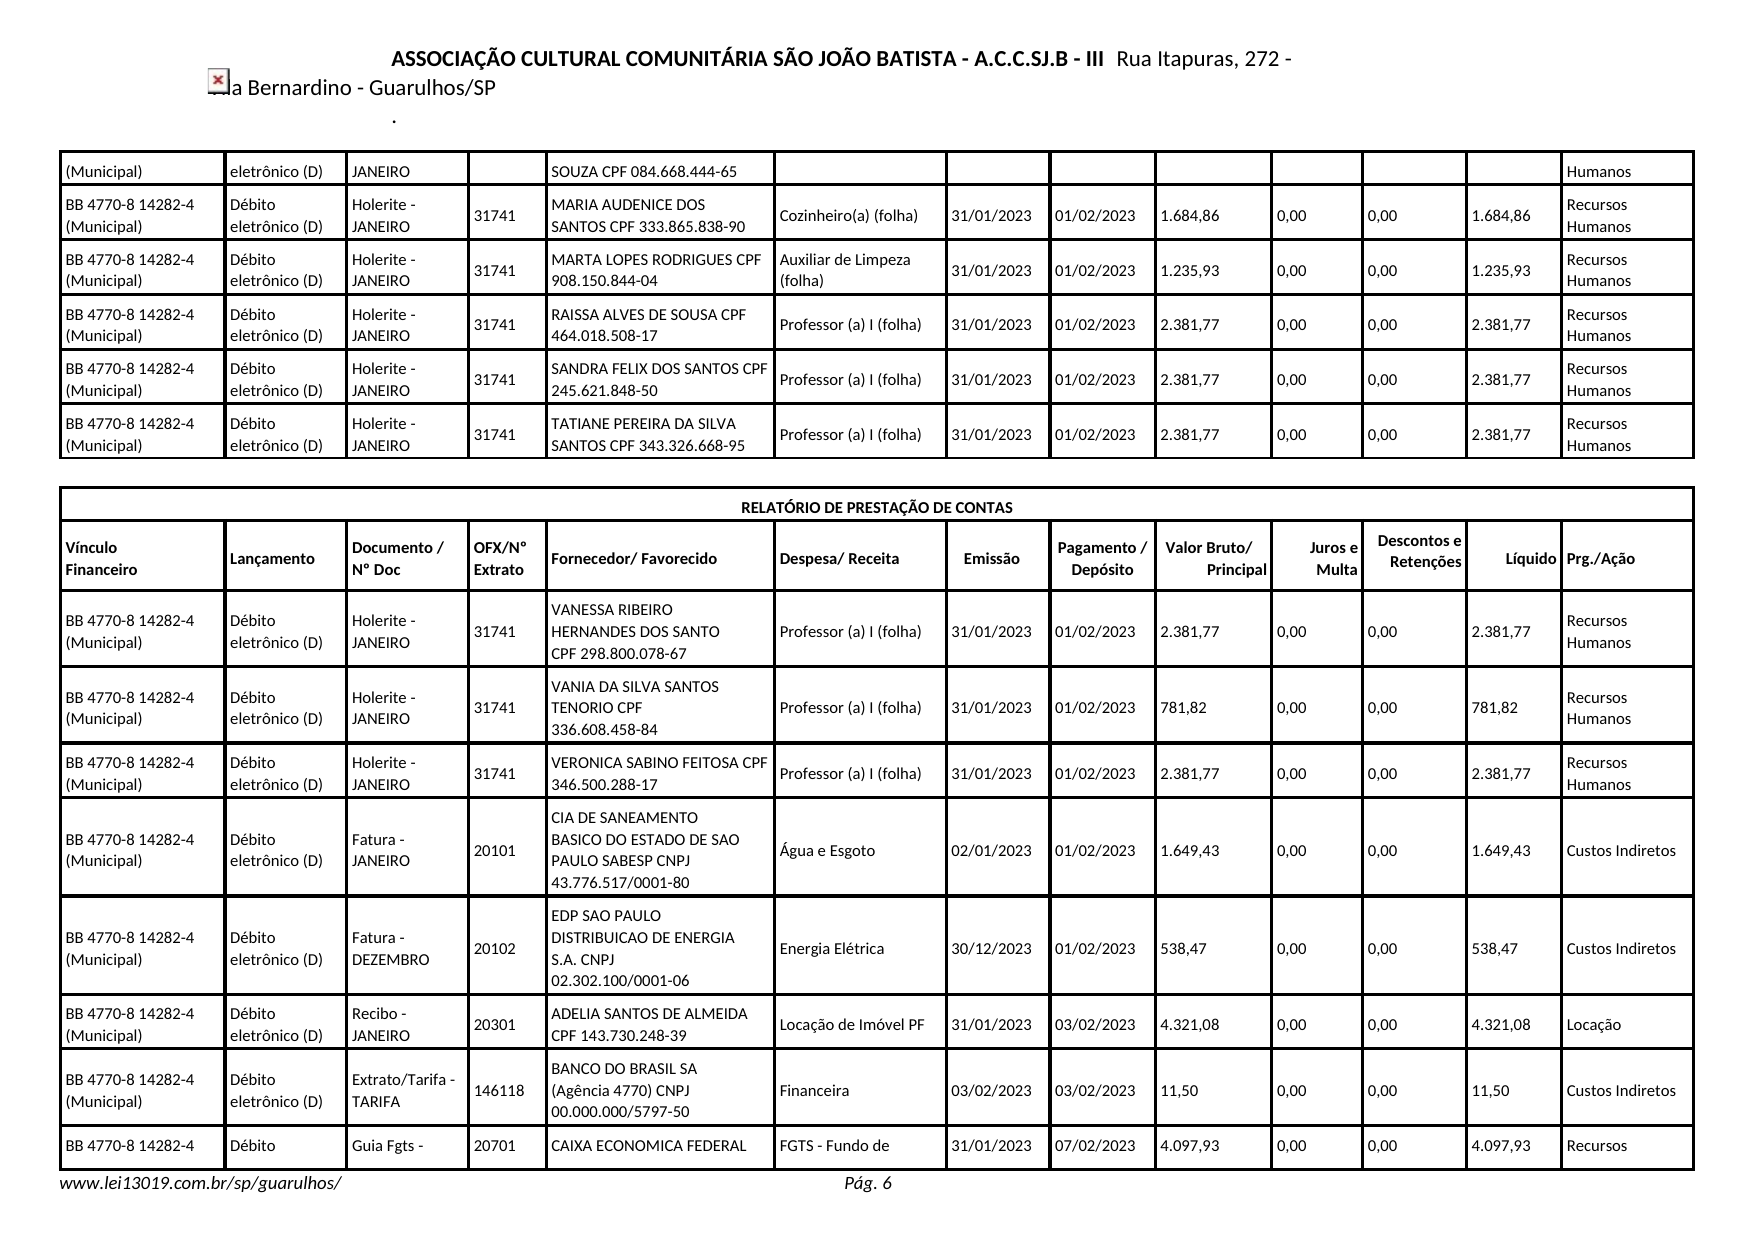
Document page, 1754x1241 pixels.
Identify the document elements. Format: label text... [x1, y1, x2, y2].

table_cell [948, 153, 1048, 183]
table_cell 31741 [470, 351, 545, 402]
table_cell 03/02/2023 [948, 1050, 1048, 1124]
table_cell Débito eletrônico (D) [227, 351, 345, 402]
table_cell Recursos Humanos [1563, 668, 1692, 741]
table_cell 01/02/2023 [1052, 241, 1154, 293]
table_cell [1364, 153, 1465, 183]
table_cell 2.381,77 [1468, 745, 1560, 796]
table_cell Guia Fgts [348, 1127, 467, 1168]
table_cell BB 4770-8 14282-4 (Municipal) [62, 186, 223, 238]
table_cell 11,50 [1468, 1050, 1560, 1124]
table_cell Professor (a) I (folha) [776, 351, 945, 402]
table_cell 2.381,77 [1468, 592, 1560, 665]
table_cell VANIA DA SILVA SANTOS TENORIO CPF 336.608.458-84 [548, 668, 773, 741]
table_cell 31/01/2023 [948, 745, 1048, 796]
table_cell BB 4770-8 14282-4 (Municipal) [62, 799, 223, 894]
table_cell 0,00 [1364, 1127, 1465, 1168]
table_cell MARIA AUDENICE DOS SANTOS CPF 333.865.838-90 [548, 186, 773, 238]
table_cell BB 4770-8 14282-4 (Municipal) [62, 351, 223, 402]
table_cell 0,00 [1273, 799, 1361, 894]
table_cell 01/02/2023 [1052, 405, 1154, 457]
table_cell 20701 [470, 1127, 545, 1168]
table_cell 31/01/2023 [948, 668, 1048, 741]
table_cell BB 4770-8 14282-4 (Municipal) [62, 296, 223, 347]
table_cell 0,00 [1273, 668, 1361, 741]
table_cell Débito eletrônico (D) [227, 668, 345, 741]
table_cell BB 4770-8 14282-4 (Municipal) [62, 1050, 223, 1124]
table_cell Extrato/Tarifa - TARIFA [348, 1050, 467, 1124]
table_cell BB 4770-8 14282-4 (Municipal) [62, 241, 223, 293]
table_cell 2.381,77 [1157, 351, 1270, 402]
table_cell SANDRA FELIX DOS SANTOS CPF 245.621.848-50 [548, 351, 773, 402]
table_cell BB 4770-8 14282-4 [62, 1127, 223, 1168]
table_cell 2.381,77 [1157, 405, 1270, 457]
table_cell 538,47 [1157, 898, 1270, 992]
table_cell Cozinheiro(a) (folha) [776, 186, 945, 238]
table_cell Locação [1563, 996, 1692, 1047]
table_cell 0,00 [1364, 898, 1465, 992]
table_cell 0,00 [1273, 898, 1361, 992]
table_cell VERONICA SABINO FEITOSA CPF 346.500.288-17 [548, 745, 773, 796]
table_cell Recursos Humanos [1563, 186, 1692, 238]
table_cell Holerite - JANEIRO [348, 668, 467, 741]
table_cell 01/02/2023 [1052, 799, 1154, 894]
table_cell 0,00 [1364, 405, 1465, 457]
table_cell 1.649,43 [1157, 799, 1270, 894]
table_cell 2.381,77 [1468, 405, 1560, 457]
table_cell 31/01/2023 [948, 351, 1048, 402]
table_cell - JANEIRO [348, 153, 467, 183]
table_cell 4.321,08 [1468, 996, 1560, 1047]
table_cell 0,00 [1364, 745, 1465, 796]
table_cell 31741 [470, 296, 545, 347]
table_cell BB 4770-8 14282-4 (Municipal) [62, 996, 223, 1047]
table_cell 01/02/2023 [1052, 898, 1154, 992]
table_cell CIA DE SANEAMENTO BASICO DO ESTADO DE SAO PAULO SABESP CNPJ 43.776.517/0001-80 [548, 799, 773, 894]
table_cell 07/02/2023 [1052, 1127, 1154, 1168]
table_cell 31/01/2023 [948, 1127, 1048, 1168]
table_cell 0,00 [1273, 996, 1361, 1047]
table_cell Recibo - JANEIRO [348, 996, 467, 1047]
table_cell 20101 [470, 799, 545, 894]
table_cell BANCO DO BRASIL SA (Agência 4770) CNPJ 00.000.000/5797-50 [548, 1050, 773, 1124]
table_cell 781,82 [1468, 668, 1560, 741]
table_cell Holerite - JANEIRO [348, 241, 467, 293]
table_cell Débito [227, 1127, 345, 1168]
table_cell 2.381,77 [1157, 592, 1270, 665]
table_cell Professor (a) I (folha) [776, 405, 945, 457]
table_cell Emissão [948, 522, 1048, 588]
table_cell Holerite - JANEIRO [348, 592, 467, 665]
table_cell Lançamento [227, 522, 345, 588]
table_cell 0,00 [1364, 799, 1465, 894]
table_cell Recursos Humanos [1563, 241, 1692, 293]
table_cell Descontos e Retenções [1364, 522, 1465, 588]
table_cell Água e Esgoto [776, 799, 945, 894]
table_cell SOUZA CPF 084.668.444-65 [548, 153, 773, 183]
table_cell 0,00 [1364, 186, 1465, 238]
table_cell 31741 [470, 405, 545, 457]
table_cell Débito eletrônico (D) [227, 241, 345, 293]
table_cell Débito eletrônico (D) [227, 1050, 345, 1124]
table_cell 0,00 [1273, 592, 1361, 665]
table_cell eletrônico (D) [227, 153, 345, 183]
table_cell Custos Indiretos [1563, 898, 1692, 992]
table_cell Locação de Imóvel PF [776, 996, 945, 1047]
table_cell Recursos [1563, 1127, 1692, 1168]
table_cell Fatura - DEZEMBRO [348, 898, 467, 992]
table_cell 0,00 [1273, 241, 1361, 293]
table_cell VANESSA RIBEIRO HERNANDES DOS SANTO CPF 298.800.078-67 [548, 592, 773, 665]
table_cell [1468, 153, 1560, 183]
table_cell RAISSA ALVES DE SOUSA CPF 464.018.508-17 [548, 296, 773, 347]
table_cell Débito eletrônico (D) [227, 592, 345, 665]
table_cell Débito eletrônico (D) [227, 186, 345, 238]
table_cell Humanos [1563, 153, 1692, 183]
table_cell Custos Indiretos [1563, 1050, 1692, 1124]
table_cell Energia Elétrica [776, 898, 945, 992]
table_cell 2.381,77 [1157, 745, 1270, 796]
table_cell 0,00 [1364, 996, 1465, 1047]
table_cell 4.097,93 [1468, 1127, 1560, 1168]
table_cell 0,00 [1273, 186, 1361, 238]
table_cell [1052, 153, 1154, 183]
table_cell BB 4770-8 14282-4 (Municipal) [62, 592, 223, 665]
table_cell Pagamento / Depósito [1052, 522, 1154, 588]
table_cell 03/02/2023 [1052, 1050, 1154, 1124]
table_cell 1.235,93 [1468, 241, 1560, 293]
table_cell 31/01/2023 [948, 996, 1048, 1047]
table_header RELATÓRIO DE PRESTAÇÃO DE CONTAS [62, 489, 1692, 519]
table_cell 0,00 [1273, 351, 1361, 402]
table_cell 31/01/2023 [948, 296, 1048, 347]
table_cell Despesa/ Receita [776, 522, 945, 588]
table_cell 0,00 [1273, 745, 1361, 796]
table_cell Holerite - JANEIRO [348, 405, 467, 457]
table_cell (Municipal) [62, 153, 223, 183]
table_cell 01/02/2023 [1052, 592, 1154, 665]
table_cell MARTA LOPES RODRIGUES CPF 908.150.844-04 [548, 241, 773, 293]
table_cell Vínculo Financeiro [62, 522, 223, 588]
table_cell EDP SAO PAULO DISTRIBUICAO DE ENERGIA S.A. CNPJ 02.302.100/0001-06 [548, 898, 773, 992]
table_cell Documento / Nº Doc [348, 522, 467, 588]
table_cell 4.097,93 [1157, 1127, 1270, 1168]
table_cell Holerite - JANEIRO [348, 296, 467, 347]
table_cell 30/12/2023 [948, 898, 1048, 992]
table_cell 03/02/2023 [1052, 996, 1154, 1047]
table_cell 0,00 [1364, 241, 1465, 293]
table_cell 11,50 [1157, 1050, 1270, 1124]
table_cell 31741 [470, 592, 545, 665]
table_cell Débito eletrônico (D) [227, 996, 345, 1047]
table_cell Recursos Humanos [1563, 745, 1692, 796]
table_cell 781,82 [1157, 668, 1270, 741]
table_cell [1157, 153, 1270, 183]
table_cell 0,00 [1364, 592, 1465, 665]
table_cell CAIXA ECONOMICA FEDERAL [548, 1127, 773, 1168]
table_cell 0,00 [1273, 405, 1361, 457]
table_cell 20301 [470, 996, 545, 1047]
table_cell [776, 153, 945, 183]
table_cell Professor (a) I (folha) [776, 592, 945, 665]
table_cell Financeira [776, 1050, 945, 1124]
table_cell Auxiliar de Limpeza (folha) [776, 241, 945, 293]
table_cell 0,00 [1364, 1050, 1465, 1124]
table_cell BB 4770-8 14282-4 (Municipal) [62, 898, 223, 992]
table_cell BB 4770-8 14282-4 (Municipal) [62, 668, 223, 741]
table_cell Professor (a) I (folha) [776, 296, 945, 347]
table_cell BB 4770-8 14282-4 (Municipal) [62, 405, 223, 457]
table_cell Holerite - JANEIRO [348, 351, 467, 402]
table_cell Débito eletrônico (D) [227, 296, 345, 347]
table_cell Líquido [1468, 522, 1560, 588]
table_cell Débito eletrônico (D) [227, 799, 345, 894]
table_cell Holerite - JANEIRO [348, 745, 467, 796]
table_cell Professor (a) I (folha) [776, 668, 945, 741]
table_cell 20102 [470, 898, 545, 992]
table_cell 4.321,08 [1157, 996, 1270, 1047]
table_cell [470, 153, 545, 183]
table_cell Recursos Humanos [1563, 351, 1692, 402]
table_cell 31741 [470, 241, 545, 293]
table_cell 01/02/2023 [1052, 296, 1154, 347]
table_cell 01/02/2023 [1052, 186, 1154, 238]
table_cell Recursos Humanos [1563, 592, 1692, 665]
table_cell Débito eletrônico (D) [227, 898, 345, 992]
table_cell 1.684,86 [1468, 186, 1560, 238]
table_cell 02/01/2023 [948, 799, 1048, 894]
table_cell 01/02/2023 [1052, 745, 1154, 796]
table_cell 0,00 [1273, 296, 1361, 347]
table_cell 31/01/2023 [948, 186, 1048, 238]
table_cell [1273, 153, 1361, 183]
table_cell 146118 [470, 1050, 545, 1124]
table_cell 0,00 [1273, 1127, 1361, 1168]
table_cell 31741 [470, 668, 545, 741]
table_cell 0,00 [1364, 668, 1465, 741]
table_cell Valor Bruto/ Principal [1157, 522, 1270, 588]
table_cell FGTS - Fundo de [776, 1127, 945, 1168]
table_cell 01/02/2023 [1052, 668, 1154, 741]
table_cell 31741 [470, 745, 545, 796]
table_cell 0,00 [1364, 351, 1465, 402]
table_cell Custos Indiretos [1563, 799, 1692, 894]
table_cell Professor (a) I (folha) [776, 745, 945, 796]
table_cell Juros e Multa [1273, 522, 1361, 588]
table_cell 1.649,43 [1468, 799, 1560, 894]
table_cell Recursos Humanos [1563, 405, 1692, 457]
table_cell ADELIA SANTOS DE ALMEIDA CPF 143.730.248-39 [548, 996, 773, 1047]
table_cell Fatura - JANEIRO [348, 799, 467, 894]
table_cell 0,00 [1364, 296, 1465, 347]
table_cell 2.381,77 [1468, 351, 1560, 402]
table_cell 31/01/2023 [948, 405, 1048, 457]
table_cell TATIANE PEREIRA DA SILVA SANTOS CPF 343.326.668-95 [548, 405, 773, 457]
table_cell 31/01/2023 [948, 592, 1048, 665]
table_cell BB 4770-8 14282-4 (Municipal) [62, 745, 223, 796]
table_cell Débito eletrônico (D) [227, 405, 345, 457]
table_cell 538,47 [1468, 898, 1560, 992]
table_cell Prg./Ação [1563, 522, 1692, 588]
table_cell 2.381,77 [1468, 296, 1560, 347]
table_cell 1.684,86 [1157, 186, 1270, 238]
table_cell Débito eletrônico (D) [227, 745, 345, 796]
table_cell Recursos Humanos [1563, 296, 1692, 347]
table_cell 31/01/2023 [948, 241, 1048, 293]
table_cell 1.235,93 [1157, 241, 1270, 293]
table_cell 31741 [470, 186, 545, 238]
table_cell Fornecedor/ Favorecido [548, 522, 773, 588]
table_cell Holerite - JANEIRO [348, 186, 467, 238]
table_cell 2.381,77 [1157, 296, 1270, 347]
table_cell 01/02/2023 [1052, 351, 1154, 402]
table_cell OFX/Nº Extrato [470, 522, 545, 588]
table_cell 0,00 [1273, 1050, 1361, 1124]
